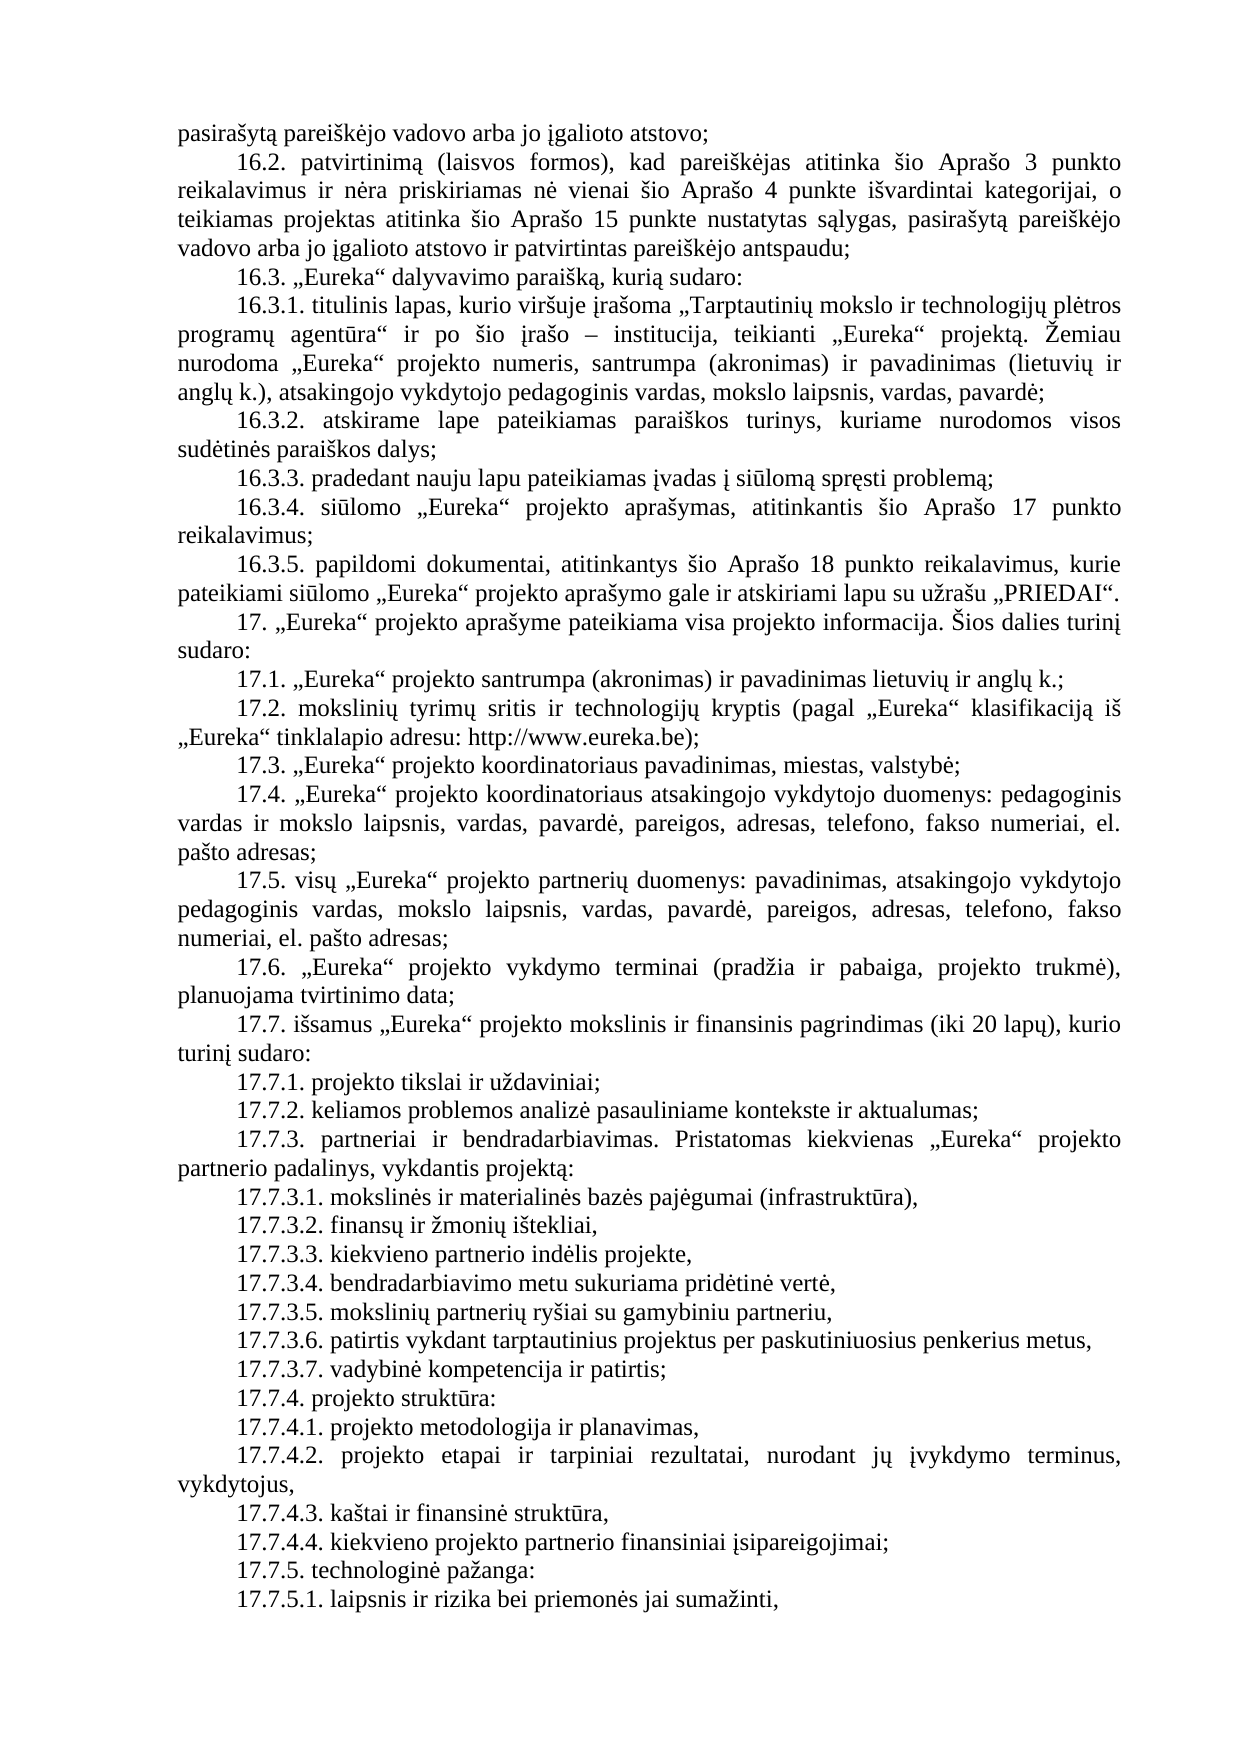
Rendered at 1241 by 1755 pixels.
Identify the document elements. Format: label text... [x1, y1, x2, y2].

text 17.7.3.2. finansų ir žmonių ištekliai, [177, 1211, 1122, 1239]
text 17.7.4.3. kaštai ir finansinė struktūra, [177, 1498, 1122, 1527]
text 16.3. „Eureka“ dalyvavimo paraišką, kurią sudaro: [177, 262, 1122, 291]
text 16.3.2. atskirame lape pateikiamas paraiškos turinys, kuriame nurodomos visos sudėtinės paraiškos dalys; [177, 406, 1122, 463]
text 17.5. visų „Eureka“ projekto partnerių duomenys: pavadinimas, atsakingojo vykdytojo pedagoginis vardas, mokslo laipsnis, vardas, pavardė, pareigos, adresas, telefono, fakso numeriai, el. pašto adresas; [177, 866, 1122, 952]
text 17.7.3.3. kiekvieno partnerio indėlis projekte, [177, 1239, 1122, 1268]
text 17.7.1. projekto tikslai ir uždaviniai; [177, 1067, 1122, 1096]
text 17.7. išsamus „Eureka“ projekto mokslinis ir finansinis pagrindimas (iki 20 lapų), kurio turinį sudaro: [177, 1009, 1122, 1067]
text 17.6. „Eureka“ projekto vykdymo terminai (pradžia ir pabaiga, projekto trukmė), planuojama tvirtinimo data; [177, 952, 1122, 1009]
text 16.3.5. papildomi dokumentai, atitinkantys šio Aprašo 18 punkto reikalavimus, kurie pateikiami siūlomo „Eureka“ projekto aprašymo gale ir atskiriami lapu su užrašu „PRIEDAI“. [177, 549, 1122, 607]
text 17.7.3.1. mokslinės ir materialinės bazės pajėgumai (infrastruktūra), [177, 1182, 1122, 1211]
text 17.1. „Eureka“ projekto santrumpa (akronimas) ir pavadinimas lietuvių ir anglų k.; [177, 664, 1122, 693]
text 16.3.1. titulinis lapas, kurio viršuje įrašoma „Tarptautinių mokslo ir technologijų plėtros programų agentūra“ ir po šio įrašo – institucija, teikianti „Eureka“ projektą. Žemiau nurodoma „Eureka“ projekto numeris, santrumpa (akronimas) ir pavadinimas (lietuvių ir anglų k.), atsakingojo vykdytojo pedagoginis vardas, mokslo laipsnis, vardas, pavardė; [177, 291, 1122, 406]
text 17.7.3.7. vadybinė kompetencija ir patirtis; [177, 1354, 1122, 1383]
text pasirašytą pareiškėjo vadovo arba jo įgalioto atstovo; [177, 118, 1122, 147]
text 17.7.5. technologinė pažanga: [177, 1556, 1122, 1584]
text 16.2. patvirtinimą (laisvos formos), kad pareiškėjas atitinka šio Aprašo 3 punkto reikalavimus ir nėra priskiriamas nė vienai šio Aprašo 4 punkte išvardintai kategorijai, o teikiamas projektas atitinka šio Aprašo 15 punkte nustatytas sąlygas, pasirašytą pareiškėjo vadovo arba jo įgalioto atstovo ir patvirtintas pareiškėjo antspaudu; [177, 147, 1122, 262]
text 17.7.3.5. mokslinių partnerių ryšiai su gamybiniu partneriu, [177, 1297, 1122, 1326]
text 17.7.4.4. kiekvieno projekto partnerio finansiniai įsipareigojimai; [177, 1527, 1122, 1556]
text 17.7.4.1. projekto metodologija ir planavimas, [177, 1412, 1122, 1441]
text 17.7.4. projekto struktūra: [177, 1383, 1122, 1412]
text 17.7.3. partneriai ir bendradarbiavimas. Pristatomas kiekvienas „Eureka“ projekto partnerio padalinys, vykdantis projektą: [177, 1124, 1122, 1182]
text 17.2. mokslinių tyrimų sritis ir technologijų kryptis (pagal „Eureka“ klasifikaciją iš „Eureka“ tinklalapio adresu: http://www.eureka.be); [177, 693, 1122, 751]
text 17. „Eureka“ projekto aprašyme pateikiama visa projekto informacija. Šios dalies turinį sudaro: [177, 607, 1122, 664]
text 17.7.4.2. projekto etapai ir tarpiniai rezultatai, nurodant jų įvykdymo terminus, vykdytojus, [177, 1441, 1122, 1498]
text 17.4. „Eureka“ projekto koordinatoriaus atsakingojo vykdytojo duomenys: pedagoginis vardas ir mokslo laipsnis, vardas, pavardė, pareigos, adresas, telefono, fakso numeriai, el. pašto adresas; [177, 779, 1122, 866]
text 16.3.3. pradedant nauju lapu pateikiamas įvadas į siūlomą spręsti problemą; [177, 463, 1122, 492]
text 17.7.3.4. bendradarbiavimo metu sukuriama pridėtinė vertė, [177, 1268, 1122, 1297]
text 17.7.2. keliamos problemos analizė pasauliniame kontekste ir aktualumas; [177, 1096, 1122, 1124]
text 16.3.4. siūlomo „Eureka“ projekto aprašymas, atitinkantis šio Aprašo 17 punkto reikalavimus; [177, 492, 1122, 549]
text 17.7.5.1. laipsnis ir rizika bei priemonės jai sumažinti, [177, 1584, 1122, 1613]
text 17.3. „Eureka“ projekto koordinatoriaus pavadinimas, miestas, valstybė; [177, 751, 1122, 779]
text 17.7.3.6. patirtis vykdant tarptautinius projektus per paskutiniuosius penkerius metus, [177, 1326, 1122, 1354]
